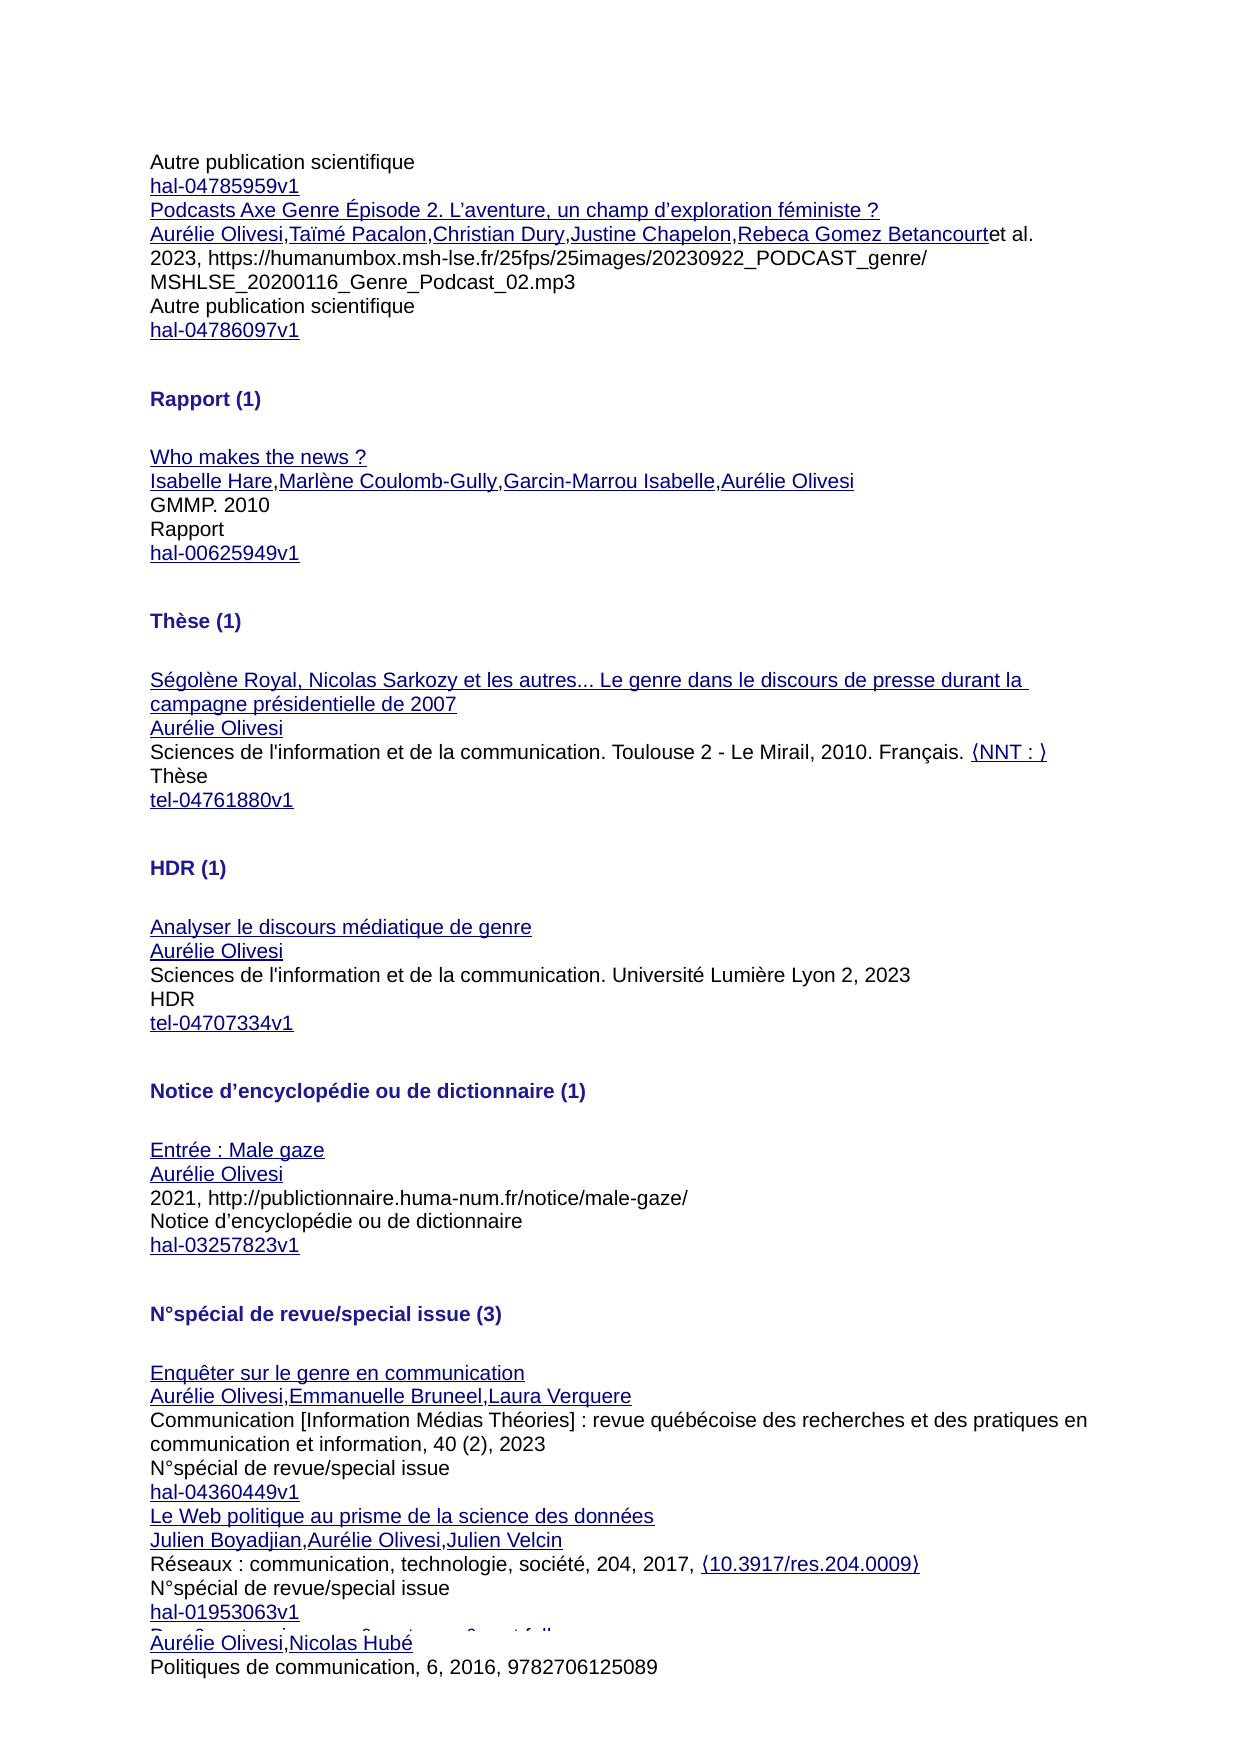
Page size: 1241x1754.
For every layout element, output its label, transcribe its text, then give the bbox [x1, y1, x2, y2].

subtitle Notice d’encyclopédie ou de dictionnaire (1) [150, 1079, 1090, 1103]
subtitle N°spécial de revue/special issue (3) [150, 1302, 1090, 1326]
table_cell Des &quot;vraies gens&quot; aux &quot;followers Aurélie Olivesi,Nicolas Hubé Politiques de communication, 6, 2016, 9782706125089 N°spécial de revue/special issue hal-01952909v1 [150, 1624, 1090, 1679]
subtitle Thèse (1) [150, 609, 1090, 633]
table_cell Podcasts Axe Genre Épisode 2. L’aventure, un champ d’exploration féministe ? Aurélie Olivesi,Taïmé Pacalon,Christian Dury,Justine Chapelon,Rebeca Gomez Betancourtet al. 2023, https://humanumbox.msh-lse.fr/25fps/25images/20230922_PODCAST_genre/MSHLSE_20200116_Genre_Podcast_02.mp3 Autre publication scientifique hal-04786097v1 [150, 198, 1090, 342]
subtitle Rapport (1) [150, 386, 1090, 410]
table_header Enquêter sur le genre en communication Aurélie Olivesi,Emmanuelle Bruneel,Laura Verquere Communication [Information Médias Théories] : revue québécoise des recherches et des pratiques en communication et information, 40 (2), 2023 N°spécial de revue/special issue hal-04360449v1 [150, 1360, 1090, 1504]
table_cell Le Web politique au prisme de la science des données Julien Boyadjian,Aurélie Olivesi,Julien Velcin Réseaux : communication, technologie, société, 204, 2017, ⟨10.3917/res.204.0009⟩ N°spécial de revue/special issue hal-01953063v1 [150, 1504, 1090, 1624]
table_header Who makes the news ? Isabelle Hare,Marlène Coulomb-Gully,Garcin-Marrou Isabelle,Aurélie Olivesi GMMP. 2010 Rapport hal-00625949v1 [150, 445, 1090, 564]
table_header Analyser le discours médiatique de genre Aurélie Olivesi Sciences de l'information et de la communication. Université Lumière Lyon 2, 2023 HDR tel-04707334v1 [150, 915, 1090, 1034]
table_cell Autre publication scientifique hal-04785959v1 [150, 150, 1090, 198]
subtitle HDR (1) [150, 856, 1090, 880]
table_header Entrée : Male gaze Aurélie Olivesi 2021, http://publictionnaire.huma-num.fr/notice/male-gaze/ Notice d’encyclopédie ou de dictionnaire hal-03257823v1 [150, 1138, 1090, 1257]
table_header Ségolène Royal, Nicolas Sarkozy et les autres... Le genre dans le discours de presse durant la campagne présidentielle de 2007 Aurélie Olivesi Sciences de l'information et de la communication. Toulouse 2 - Le Mirail, 2010. Français. ⟨NNT : ⟩ Thèse tel-04761880v1 [150, 668, 1090, 811]
